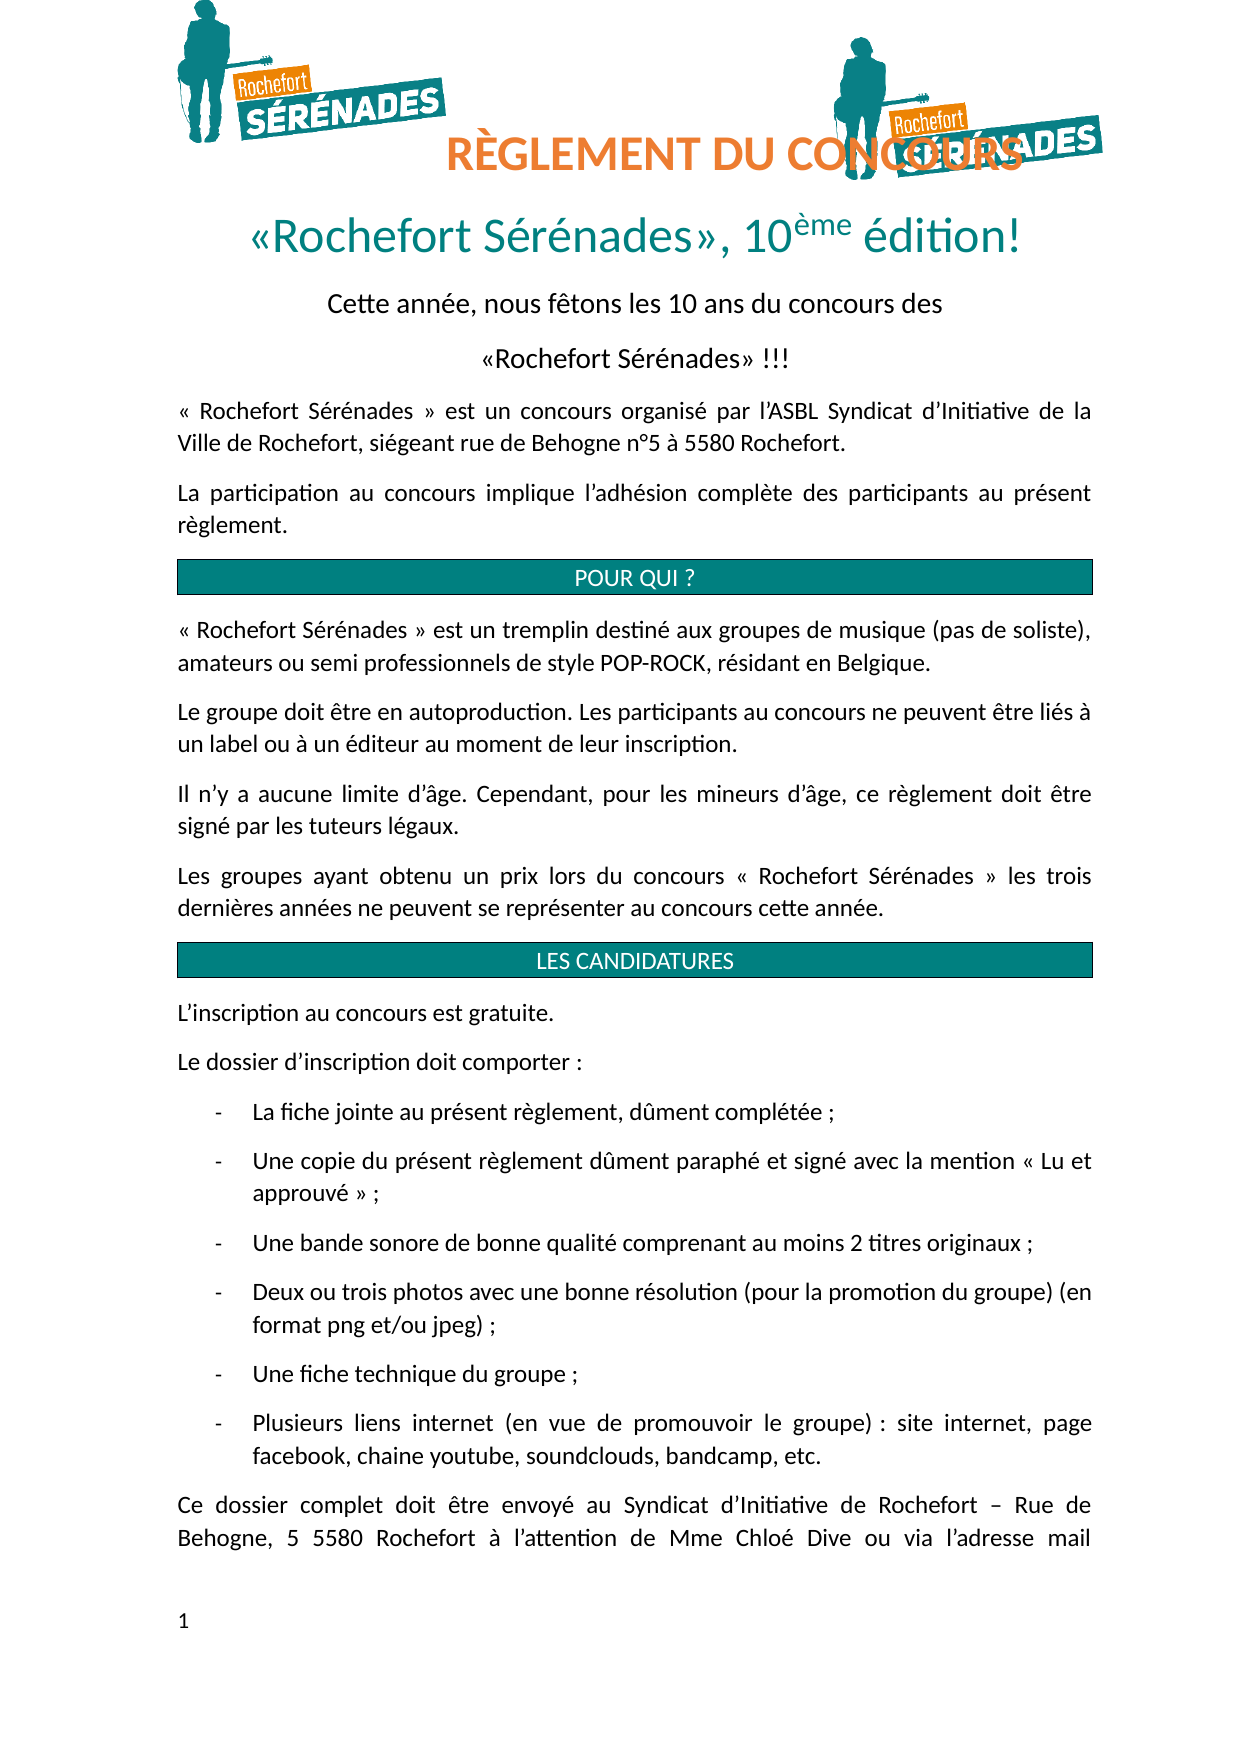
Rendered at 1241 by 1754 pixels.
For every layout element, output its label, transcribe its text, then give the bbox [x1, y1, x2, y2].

text «Rochefort Sérénades» !!! [177, 340, 1093, 376]
text Ce dossier complet doit être envoyé au Syndicat d’Initiative de Rochefort – Rue de Behogne, 5 5580 Rochefort à l’attention de Mme Chloé Dive ou via l’adresse mail [177, 1489, 1093, 1552]
text « Rochefort Sérénades » est un tremplin destiné aux groupes de musique (pas de soliste), amateurs ou semi professionnels de style POP-ROCK, résidant en Belgique. [177, 614, 1093, 677]
text Il n’y a aucune limite d’âge. Cependant, pour les mineurs d’âge, ce règlement doit être signé par les tuteurs légaux. [177, 778, 1093, 841]
list Une bande sonore de bonne qualité comprenant au moins 2 titres originaux ; [215, 1227, 1093, 1257]
text POUR QUI ? [178, 560, 1092, 594]
list Plusieurs liens internet (en vue de promouvoir le groupe) : site internet, page facebook, chaine youtube, soundclouds, bandcamp, etc. [215, 1407, 1093, 1470]
text RÈGLEMENT DU CONCOURS [177, 122, 1093, 183]
list Une copie du présent règlement dûment paraphé et signé avec la mention « Lu et approuvé » ; [215, 1145, 1093, 1208]
text Cette année, nous fêtons les 10 ans du concours des [177, 286, 1093, 321]
text «Rochefort Sérénades», 10ème édition! [177, 203, 1093, 264]
text Les groupes ayant obtenu un prix lors du concours « Rochefort Sérénades » les trois dernières années ne peuvent se représenter au concours cette année. [177, 860, 1093, 923]
text « Rochefort Sérénades » est un concours organisé par l’ASBL Syndicat d’Initiative de la Ville de Rochefort, siégeant rue de Behogne n°5 à 5580 Rochefort. [177, 395, 1093, 458]
text Le dossier d’inscription doit comporter : [177, 1046, 1093, 1077]
list Une fiche technique du groupe ; [215, 1358, 1093, 1388]
text L’inscription au concours est gratuite. [177, 997, 1093, 1028]
list La fiche jointe au présent règlement, dûment complétée ; [215, 1096, 1093, 1126]
list Deux ou trois photos avec une bonne résolution (pour la promotion du groupe) (en format png et/ou jpeg) ; [215, 1276, 1093, 1339]
text LES CANDIDATURES [178, 943, 1092, 977]
text La participation au concours implique l’adhésion complète des participants au présent règlement. [177, 477, 1093, 540]
text Le groupe doit être en autoproduction. Les participants au concours ne peuvent être liés à un label ou à un éditeur au moment de leur inscription. [177, 696, 1093, 759]
